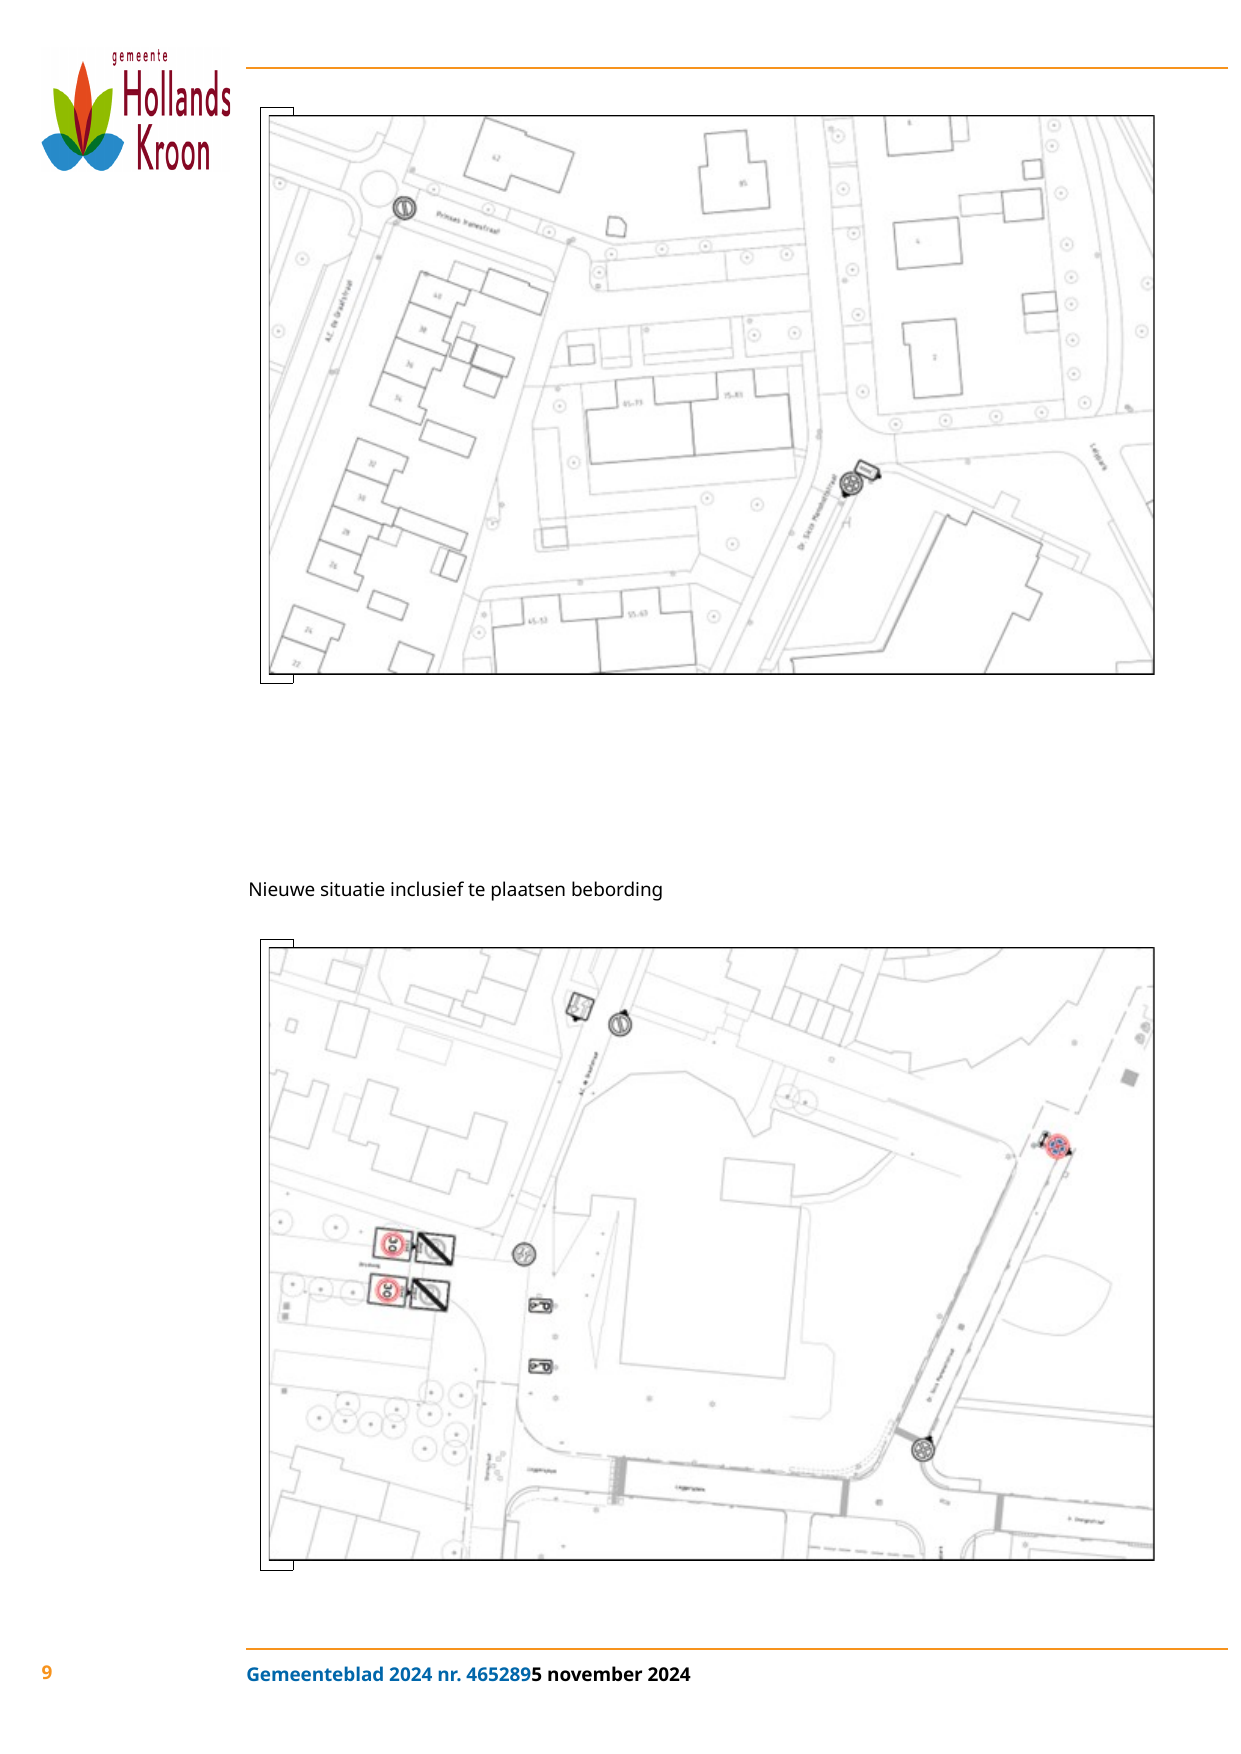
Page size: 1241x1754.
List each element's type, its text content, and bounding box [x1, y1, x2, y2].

picture [268, 947, 1155, 1561]
picture [268, 115, 1155, 675]
text Nieuwe situatie inclusief te plaatsen bebording [248, 877, 1152, 902]
picture [41, 47, 231, 172]
